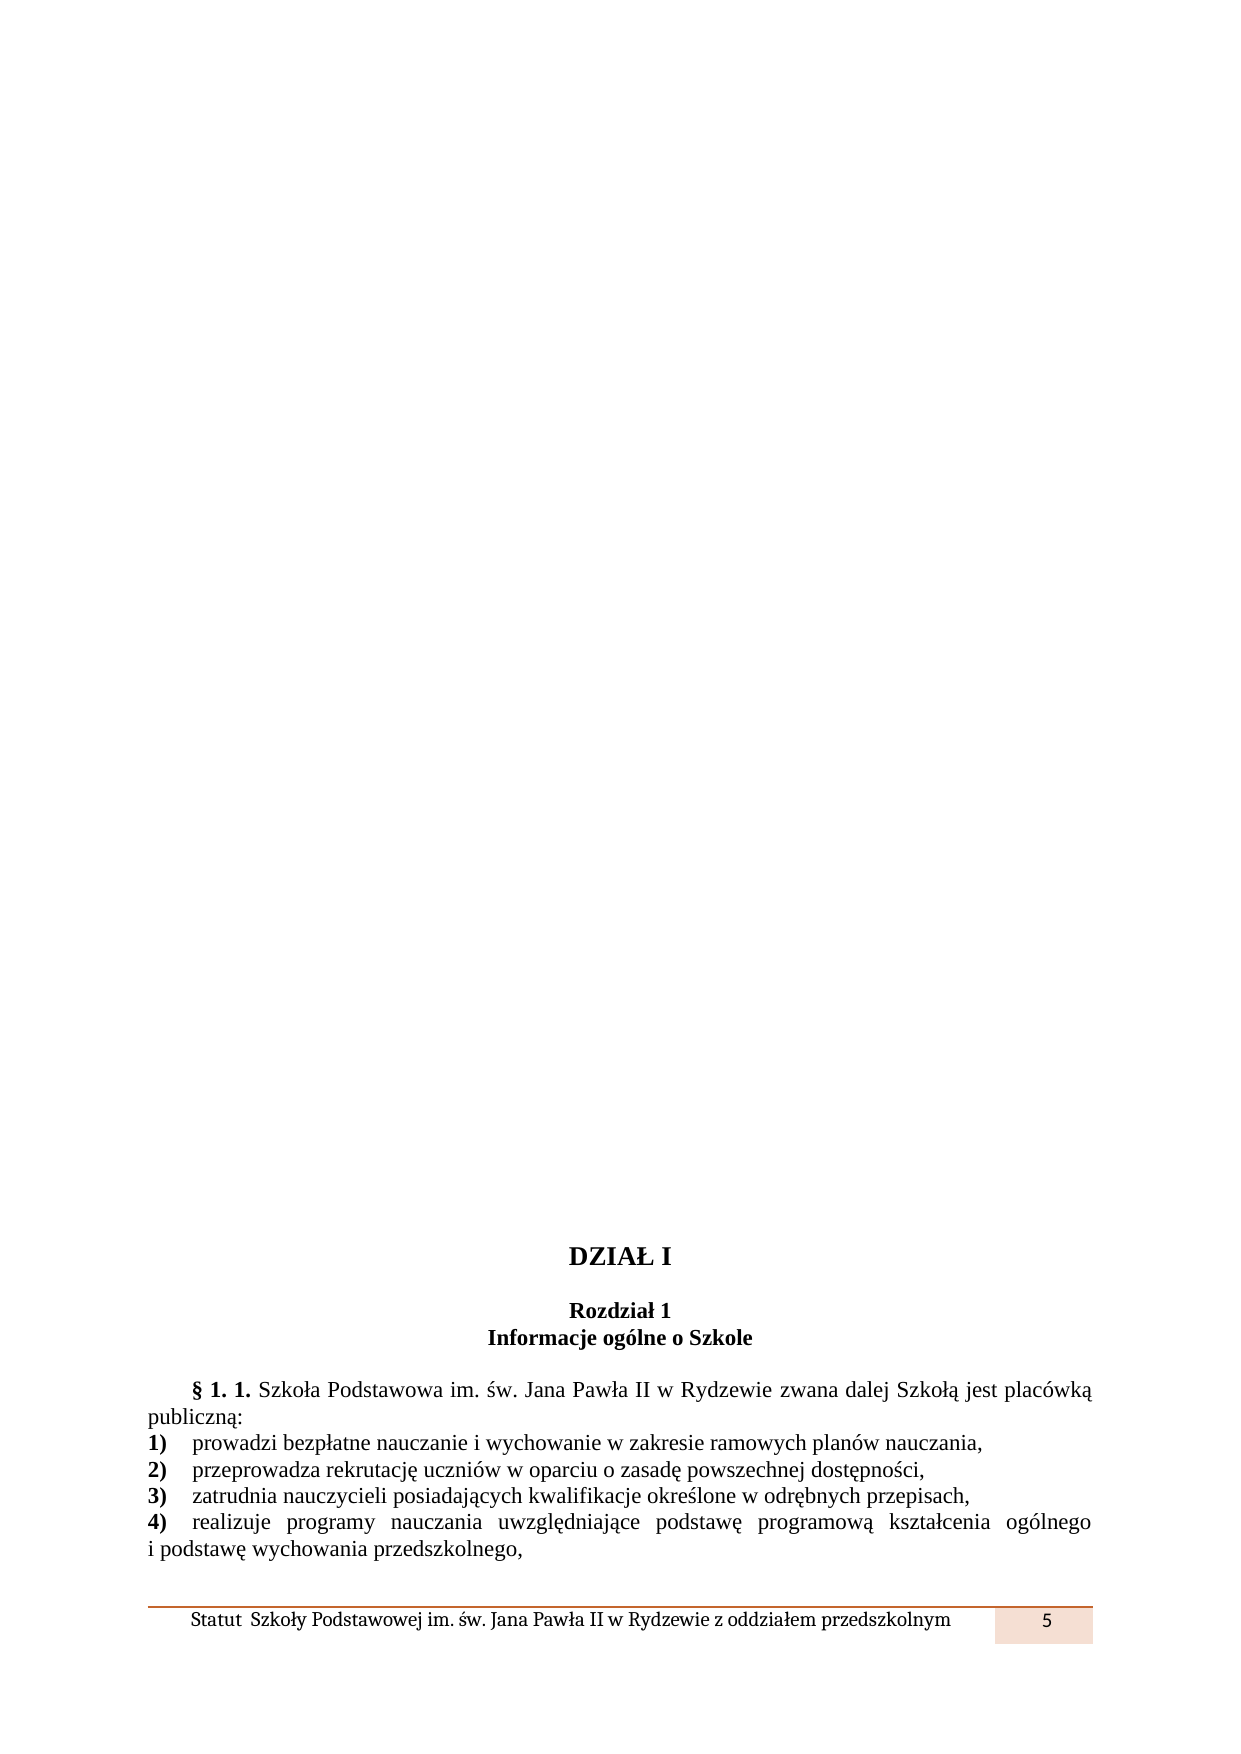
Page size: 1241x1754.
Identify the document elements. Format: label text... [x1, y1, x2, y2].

text § 1. 1. Szkoła Podstawowa im. św. Jana Pawła II w Rydzewie zwana dalej Szkołą jest placówką publiczną: [148, 1377, 1093, 1429]
subtitle Rozdział 1 Informacje ogólne o Szkole [148, 1297, 1093, 1350]
list przeprowadza rekrutację uczniów w oparciu o zasadę powszechnej dostępności, [148, 1456, 1093, 1482]
list prowadzi bezpłatne nauczanie i wychowanie w zakresie ramowych planów nauczania, [148, 1429, 1093, 1456]
list realizuje programy nauczania uwzględniające podstawę programową kształcenia ogólnego i podstawę wychowania przedszkolnego, [148, 1508, 1093, 1561]
list zatrudnia nauczycieli posiadających kwalifikacje określone w odrębnych przepisach, [148, 1482, 1093, 1508]
subtitle DZIAŁ I [148, 1240, 1093, 1271]
